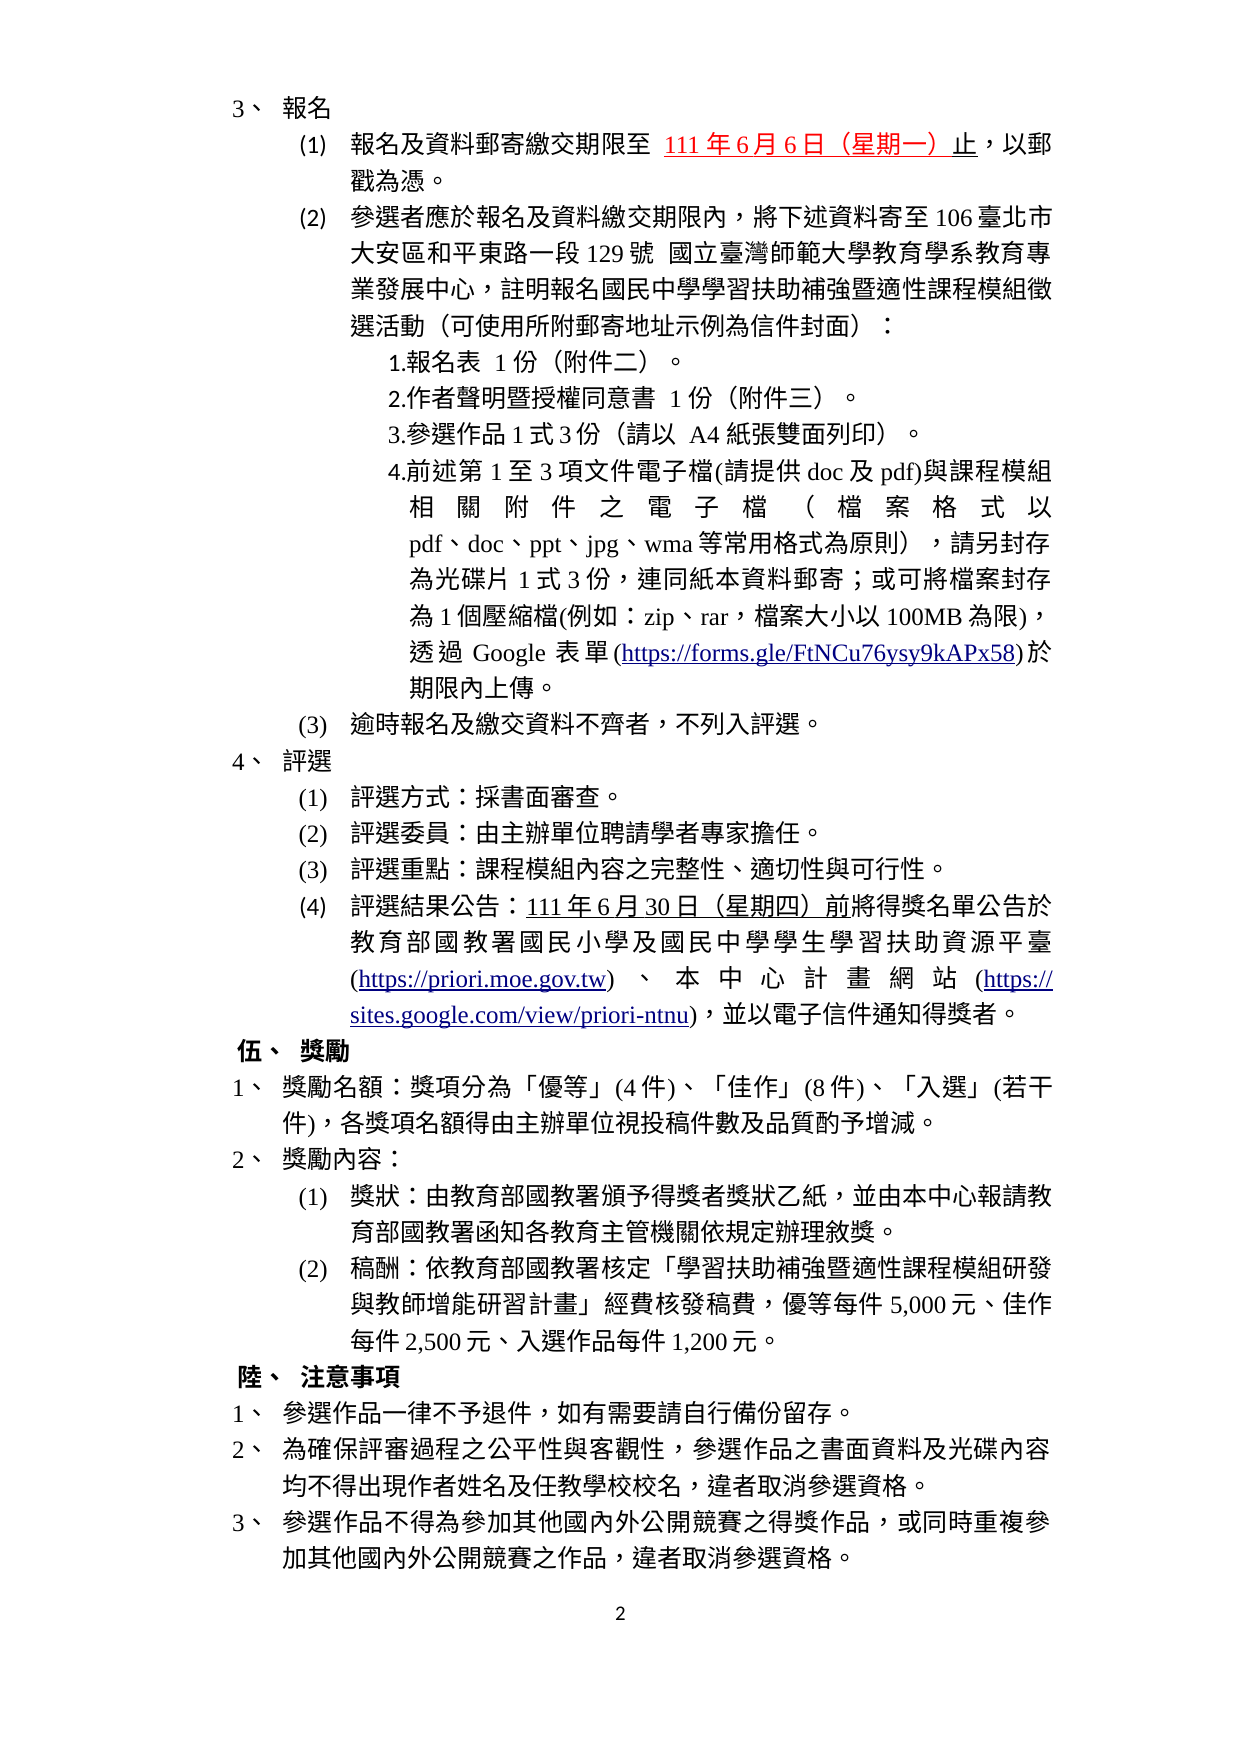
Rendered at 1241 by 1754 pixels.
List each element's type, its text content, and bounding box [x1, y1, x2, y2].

list 評選 [232, 741, 1053, 777]
list 參選者應於報名及資料繳交期限內，將下述資料寄至106臺北市大安區和平東路一段129號 國立臺灣師範大學教育學系教育專業發展中心，註明報名國民中學學習扶助補強暨適性課程模組徵選活動（可使用所附郵寄地址示例為信件封面）： [313, 197, 1053, 342]
list 評選結果公告：111年6月30日（星期四）前將得獎名單公告於教育部國教署國民小學及國民中學學生學習扶助資源平臺(https://priori.moe.gov.tw)、本中心計畫網站(https://sites.google.com/view/priori-ntnu)，並以電子信件通知得獎者。 [313, 886, 1053, 1031]
list 評選委員：由主辦單位聘請學者專家擔任。 [313, 814, 1053, 850]
list 報名 [232, 89, 1053, 125]
list 參選作品一律不予退件，如有需要請自行備份留存。 [232, 1394, 1053, 1430]
list 前述第1至3項文件電子檔(請提供doc及pdf)與課程模組相關附件之電子檔（檔案格式以 pdf、doc、ppt、jpg、wma等常用格式為原則），請另封存為光碟片1式3份，連同紙本資料郵寄；或可將檔案封存為1個壓縮檔(例如：zip、rar，檔案大小以100MB為限)，透過Google表單(https://forms.gle/FtNCu76ysy9kAPx58)於期限內上傳。 [388, 451, 1053, 705]
list 參選作品1式3份（請以 A4 紙張雙面列印）。 [388, 415, 1053, 451]
list 評選方式：採書面審查。 [313, 777, 1053, 814]
list 獎勵內容： [232, 1140, 1053, 1176]
list 為確保評審過程之公平性與客觀性，參選作品之書面資料及光碟內容均不得出現作者姓名及任教學校校名，違者取消參選資格。 [232, 1430, 1053, 1502]
list 逾時報名及繳交資料不齊者，不列入評選。 [313, 705, 1053, 741]
list 獎狀：由教育部國教署頒予得獎者獎狀乙紙，並由本中心報請教育部國教署函知各教育主管機關依規定辦理敘獎。 [313, 1176, 1053, 1249]
list 注意事項 [237, 1357, 1053, 1394]
list 稿酬：依教育部國教署核定「學習扶助補強暨適性課程模組研發與教師增能研習計畫」經費核發稿費，優等每件5,000元、佳作每件2,500元、入選作品每件1,200元。 [313, 1249, 1053, 1357]
list 報名表 1 份（附件二）。 [388, 342, 1053, 379]
list 作者聲明暨授權同意書 1 份（附件三）。 [388, 379, 1053, 415]
list 獎勵名額：獎項分為「優等」(4件)、「佳作」(8件)、「入選」(若干件)，各獎項名額得由主辦單位視投稿件數及品質酌予增減。 [232, 1067, 1053, 1140]
list 報名及資料郵寄繳交期限至 111 年6月6日（星期一）止，以郵戳為憑。 [313, 125, 1053, 197]
list 參選作品不得為參加其他國內外公開競賽之得獎作品，或同時重複參加其他國內外公開競賽之作品，違者取消參選資格。 [232, 1502, 1053, 1575]
list 評選重點：課程模組內容之完整性、適切性與可行性。 [313, 850, 1053, 886]
list 獎勵 [237, 1031, 1053, 1067]
